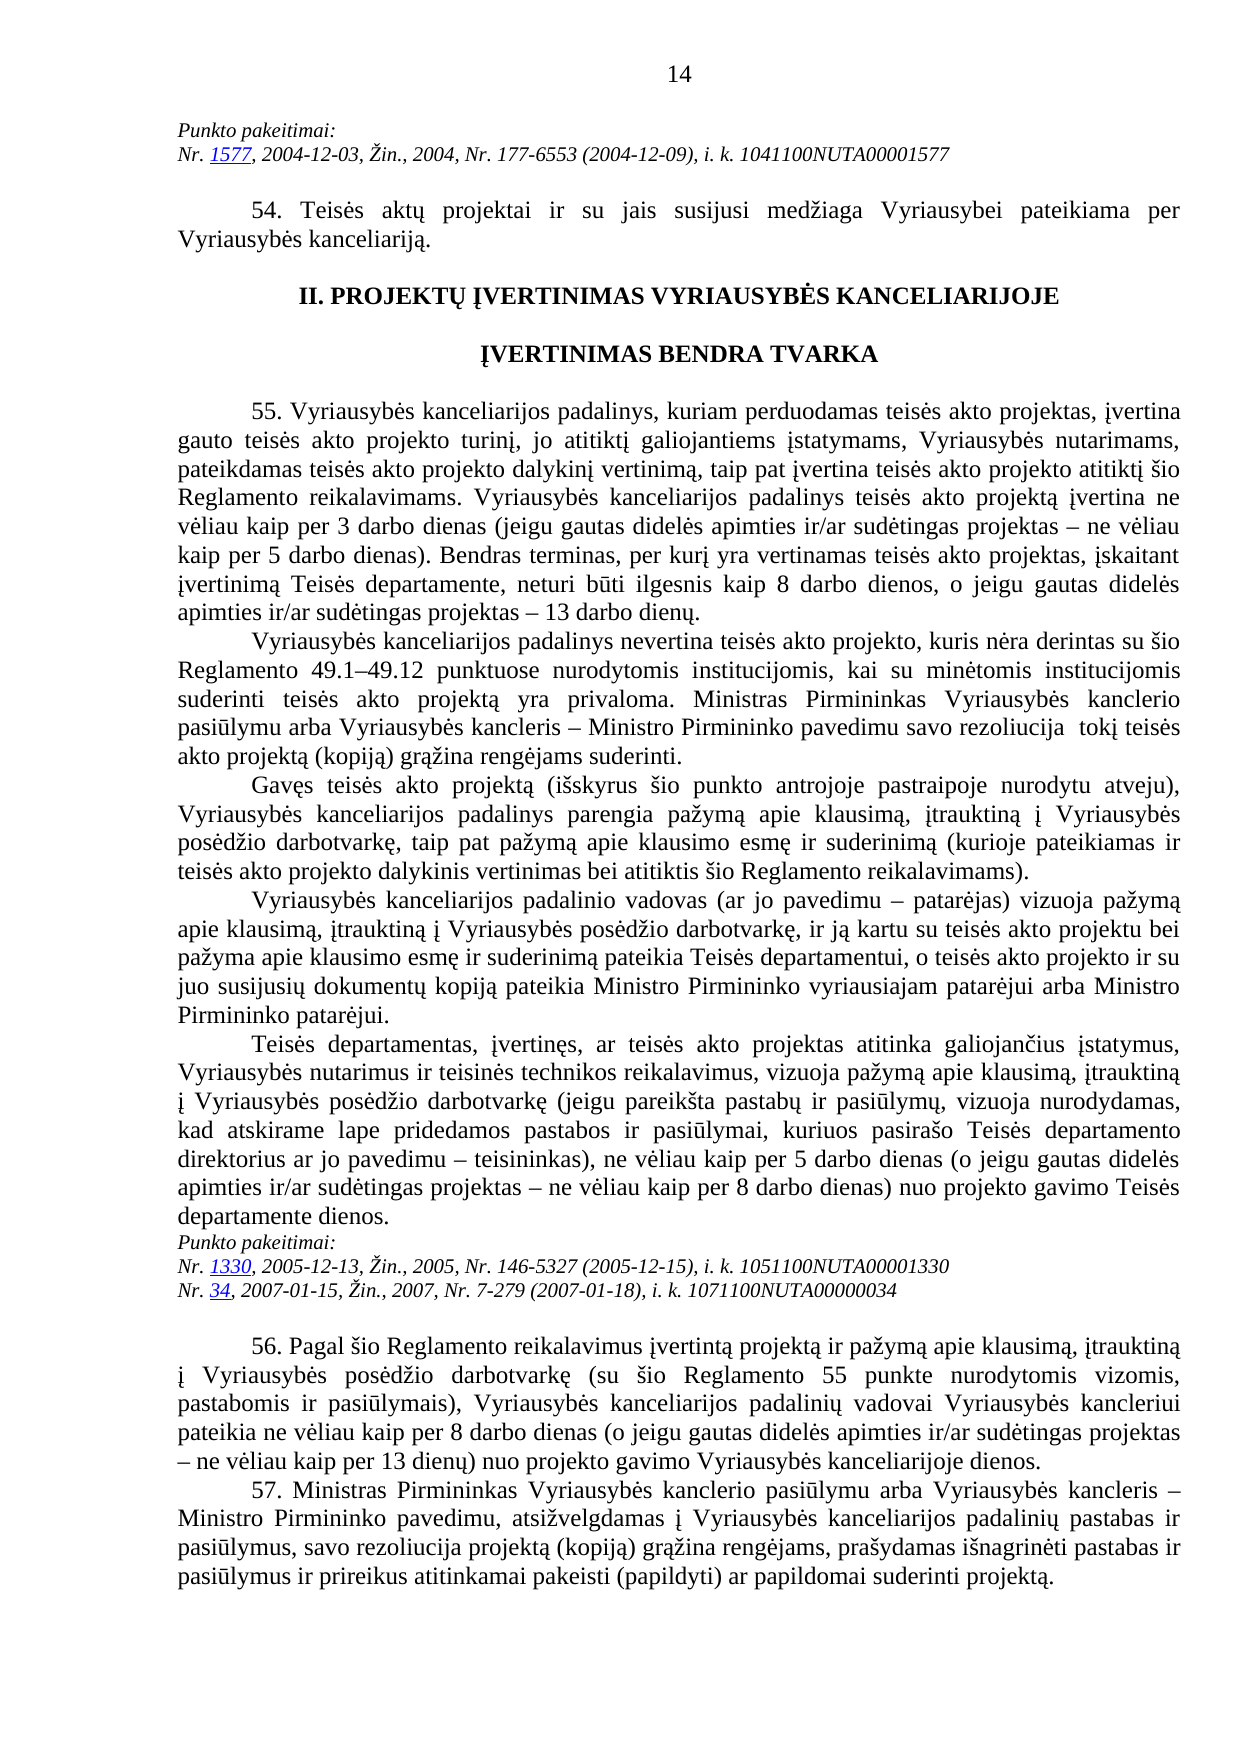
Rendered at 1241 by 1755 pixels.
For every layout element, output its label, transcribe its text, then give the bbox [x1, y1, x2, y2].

text Punkto pakeitimai: [177, 118, 1181, 142]
text Nr. 34, 2007-01-15, Žin., 2007, Nr. 7-279 (2007-01-18), i. k. 1071100NUTA00000034 [177, 1278, 1181, 1302]
text Vyriausybės kanceliarijos padalinys nevertina teisės akto projekto, kuris nėra derintas su šio Reglamento 49.1–49.12 punktuose nurodytomis institucijomis, kai su minėtomis institucijomis suderinti teisės akto projektą yra privaloma. Ministras Pirmininkas Vyriausybės kanclerio pasiūlymu arba Vyriausybės kancleris – Ministro Pirmininko pavedimu savo rezoliucija tokį teisės akto projektą (kopiją) grąžina rengėjams suderinti. [177, 626, 1181, 770]
text Vyriausybės kanceliarijos padalinio vadovas (ar jo pavedimu – patarėjas) vizuoja pažymą apie klausimą, įtrauktiną į Vyriausybės posėdžio darbotvarkę, ir ją kartu su teisės akto projektu bei pažyma apie klausimo esmę ir suderinimą pateikia Teisės departamentui, o teisės akto projekto ir su juo susijusių dokumentų kopiją pateikia Ministro Pirmininko vyriausiajam patarėjui arba Ministro Pirmininko patarėjui. [177, 885, 1181, 1029]
text 57. Ministras Pirmininkas Vyriausybės kanclerio pasiūlymu arba Vyriausybės kancleris – Ministro Pirmininko pavedimu, atsižvelgdamas į Vyriausybės kanceliarijos padalinių pastabas ir pasiūlymus, savo rezoliucija projektą (kopiją) grąžina rengėjams, prašydamas išnagrinėti pastabas ir pasiūlymus ir prireikus atitinkamai pakeisti (papildyti) ar papildomai suderinti projektą. [177, 1475, 1181, 1590]
text ĮVERTINIMAS BENDRA TVARKA [177, 339, 1181, 367]
text Nr. 1577, 2004-12-03, Žin., 2004, Nr. 177-6553 (2004-12-09), i. k. 1041100NUTA00001577 [177, 142, 1181, 166]
text 56. Pagal šio Reglamento reikalavimus įvertintą projektą ir pažymą apie klausimą, įtrauktiną į Vyriausybės posėdžio darbotvarkę (su šio Reglamento 55 punkte nurodytomis vizomis, pastabomis ir pasiūlymais), Vyriausybės kanceliarijos padalinių vadovai Vyriausybės kancleriui pateikia ne vėliau kaip per 8 darbo dienas (o jeigu gautas didelės apimties ir/ar sudėtingas projektas – ne vėliau kaip per 13 dienų) nuo projekto gavimo Vyriausybės kanceliarijoje dienos. [177, 1331, 1181, 1475]
text II. PROJEKTŲ ĮVERTINIMAS VYRIAUSYBĖS KANCELIARIJOJE [177, 281, 1181, 310]
text 55. Vyriausybės kanceliarijos padalinys, kuriam perduodamas teisės akto projektas, įvertina gauto teisės akto projekto turinį, jo atitiktį galiojantiems įstatymams, Vyriausybės nutarimams, pateikdamas teisės akto projekto dalykinį vertinimą, taip pat įvertina teisės akto projekto atitiktį šio Reglamento reikalavimams. Vyriausybės kanceliarijos padalinys teisės akto projektą įvertina ne vėliau kaip per 3 darbo dienas (jeigu gautas didelės apimties ir/ar sudėtingas projektas – ne vėliau kaip per 5 darbo dienas). Bendras terminas, per kurį yra vertinamas teisės akto projektas, įskaitant įvertinimą Teisės departamente, neturi būti ilgesnis kaip 8 darbo dienos, o jeigu gautas didelės apimties ir/ar sudėtingas projektas – 13 darbo dienų. [177, 396, 1181, 626]
text Teisės departamentas, įvertinęs, ar teisės akto projektas atitinka galiojančius įstatymus, Vyriausybės nutarimus ir teisinės technikos reikalavimus, vizuoja pažymą apie klausimą, įtrauktiną į Vyriausybės posėdžio darbotvarkę (jeigu pareikšta pastabų ir pasiūlymų, vizuoja nurodydamas, kad atskirame lape pridedamos pastabos ir pasiūlymai, kuriuos pasirašo Teisės departamento direktorius ar jo pavedimu – teisininkas), ne vėliau kaip per 5 darbo dienas (o jeigu gautas didelės apimties ir/ar sudėtingas projektas – ne vėliau kaip per 8 darbo dienas) nuo projekto gavimo Teisės departamente dienos. [177, 1029, 1181, 1230]
text Punkto pakeitimai: [177, 1230, 1181, 1254]
text Nr. 1330, 2005-12-13, Žin., 2005, Nr. 146-5327 (2005-12-15), i. k. 1051100NUTA00001330 [177, 1254, 1181, 1278]
text Gavęs teisės akto projektą (išskyrus šio punkto antrojoje pastraipoje nurodytu atveju), Vyriausybės kanceliarijos padalinys parengia pažymą apie klausimą, įtrauktiną į Vyriausybės posėdžio darbotvarkę, taip pat pažymą apie klausimo esmę ir suderinimą (kurioje pateikiamas ir teisės akto projekto dalykinis vertinimas bei atitiktis šio Reglamento reikalavimams). [177, 770, 1181, 885]
text 54. Teisės aktų projektai ir su jais susijusi medžiaga Vyriausybei pateikiama per Vyriausybės kanceliariją. [177, 195, 1181, 252]
